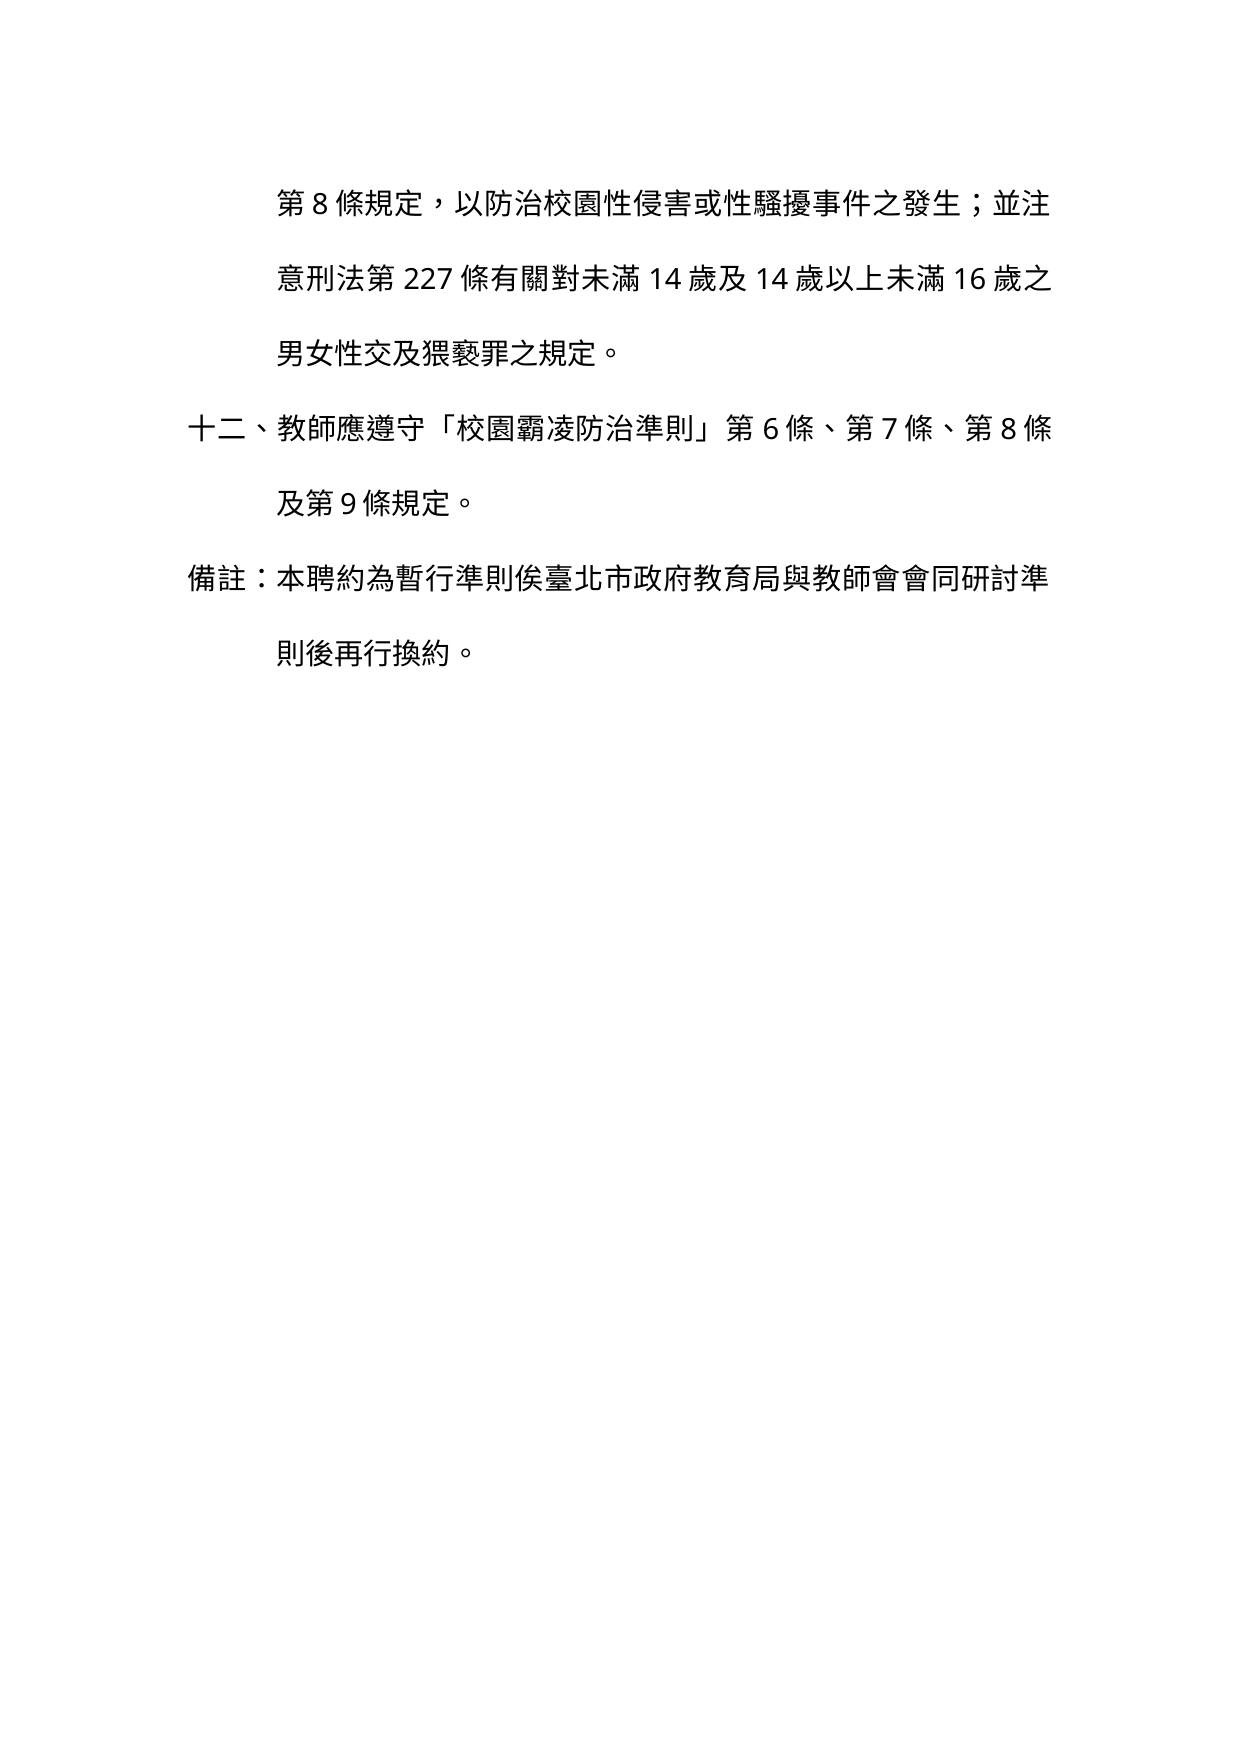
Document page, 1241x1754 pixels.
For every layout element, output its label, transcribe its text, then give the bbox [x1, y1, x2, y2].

text 十二、教師應遵守「校園霸凌防治準則」第6條、第7條、第8條及第9條規定。 [187, 389, 1053, 539]
text 十一、教師應遵守「校園性侵害性騷擾或性霸凌防治準則」第7條、第8條規定，以防治校園性侵害或性騷擾事件之發生；並注意刑法第227條有關對未滿14歲及14歲以上未滿16歲之男女性交及猥褻罪之規定。 [187, 164, 1053, 389]
text 備註：本聘約為暫行準則俟臺北市政府教育局與教師會會同研討準則後再行換約。 [187, 539, 1053, 689]
